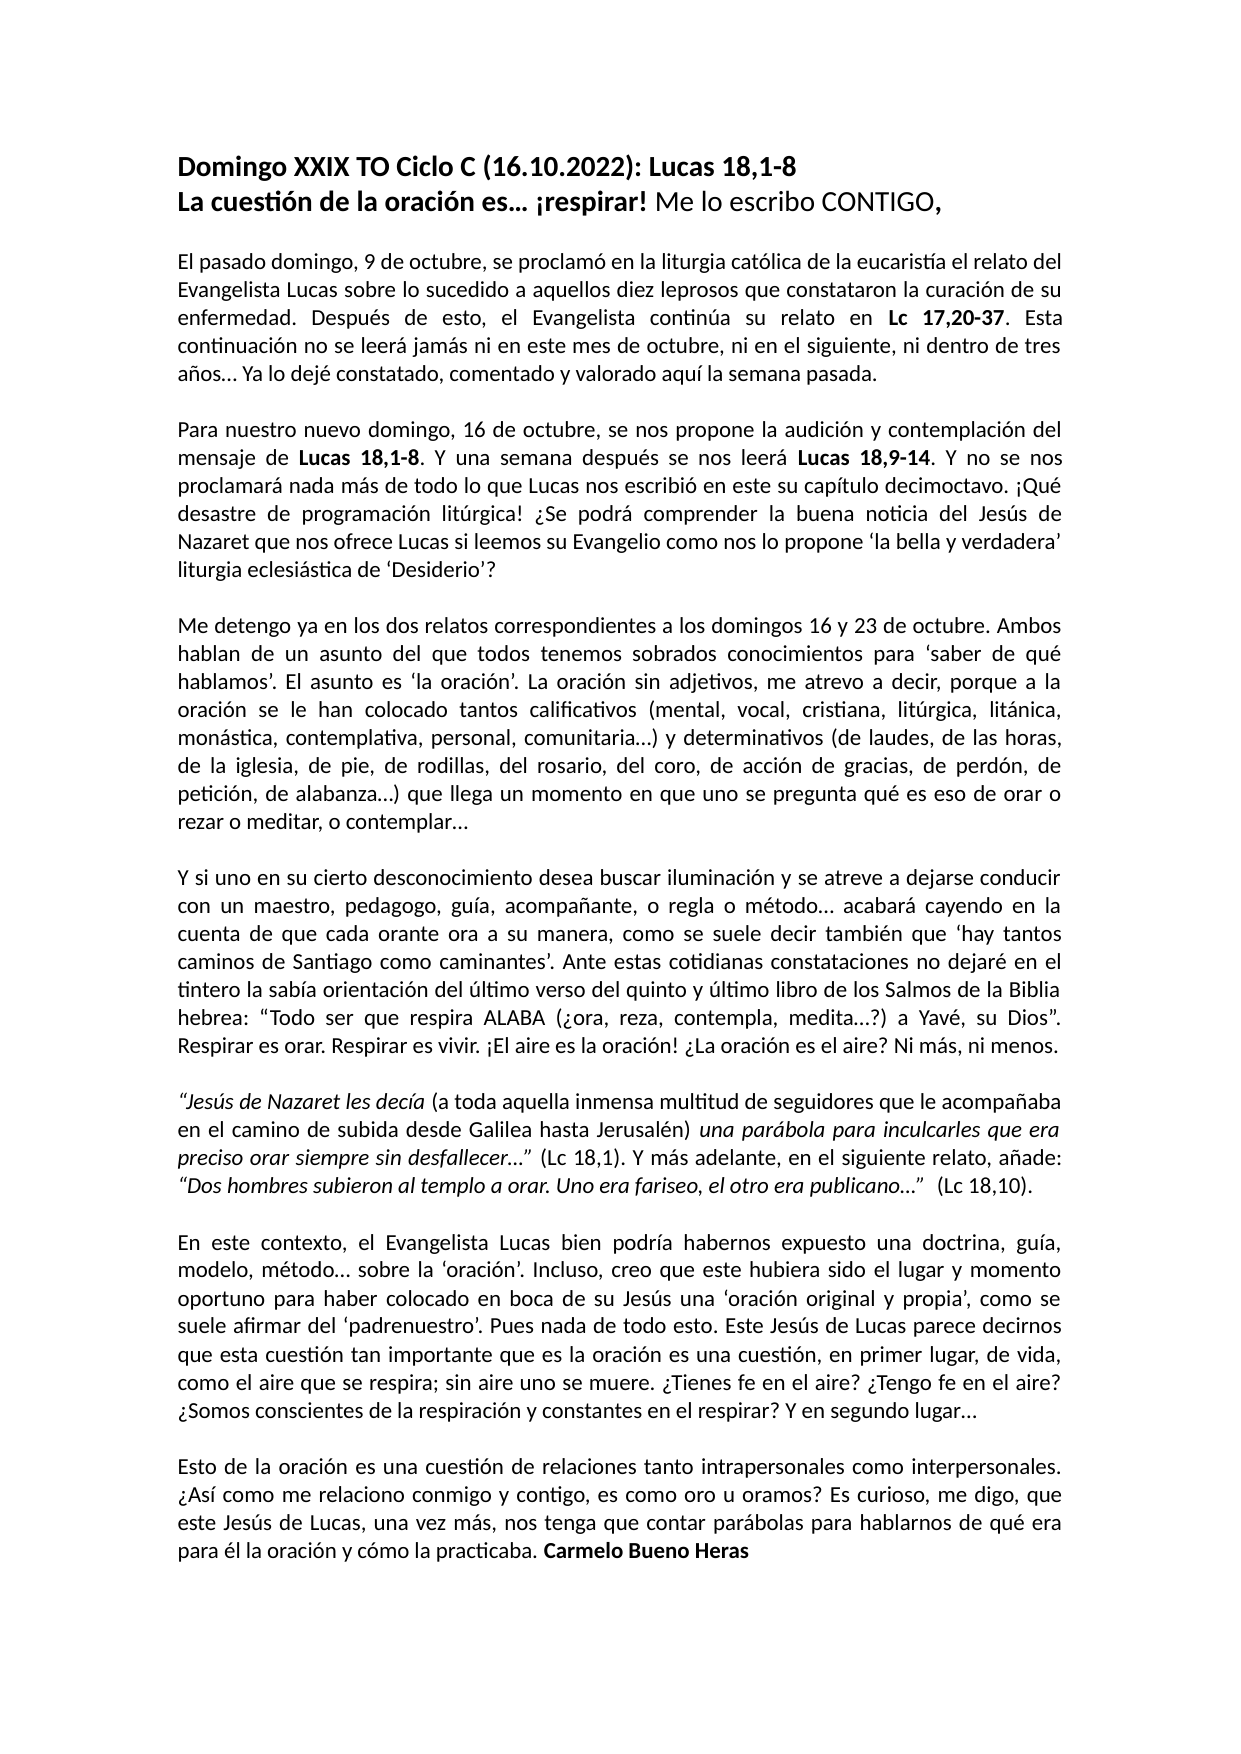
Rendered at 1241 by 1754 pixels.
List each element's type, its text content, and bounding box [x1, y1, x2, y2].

text El pasado domingo, 9 de octubre, se proclamó en la liturgia católica de la eucaristía el relato del Evangelista Lucas sobre lo sucedido a aquellos diez leprosos que constataron la curación de su enfermedad. Después de esto, el Evangelista continúa su relato en Lc 17,20-37. Esta continuación no se leerá jamás ni en este mes de octubre, ni en el siguiente, ni dentro de tres años… Ya lo dejé constatado, comentado y valorado aquí la semana pasada. [177, 247, 1063, 387]
text Y si uno en su cierto desconocimiento desea buscar iluminación y se atreve a dejarse conducir con un maestro, pedagogo, guía, acompañante, o regla o método… acabará cayendo en la cuenta de que cada orante ora a su manera, como se suele decir también que ‘hay tantos caminos de Santiago como caminantes’. Ante estas cotidianas constataciones no dejaré en el tintero la sabía orientación del último verso del quinto y último libro de los Salmos de la Biblia hebrea: “Todo ser que respira ALABA (¿ora, reza, contempla, medita…?) a Yavé, su Dios”. Respirar es orar. Respirar es vivir. ¡El aire es la oración! ¿La oración es el aire? Ni más, ni menos. [177, 863, 1063, 1059]
text Me detengo ya en los dos relatos correspondientes a los domingos 16 y 23 de octubre. Ambos hablan de un asunto del que todos tenemos sobrados conocimientos para ‘saber de qué hablamos’. El asunto es ‘la oración’. La oración sin adjetivos, me atrevo a decir, porque a la oración se le han colocado tantos calificativos (mental, vocal, cristiana, litúrgica, litánica, monástica, contemplativa, personal, comunitaria…) y determinativos (de laudes, de las horas, de la iglesia, de pie, de rodillas, del rosario, del coro, de acción de gracias, de perdón, de petición, de alabanza…) que llega un momento en que uno se pregunta qué es eso de orar o rezar o meditar, o contemplar… [177, 611, 1063, 835]
text En este contexto, el Evangelista Lucas bien podría habernos expuesto una doctrina, guía, modelo, método… sobre la ‘oración’. Incluso, creo que este hubiera sido el lugar y momento oportuno para haber colocado en boca de su Jesús una ‘oración original y propia’, como se suele afirmar del ‘padrenuestro’. Pues nada de todo esto. Este Jesús de Lucas parece decirnos que esta cuestión tan importante que es la oración es una cuestión, en primer lugar, de vida, como el aire que se respira; sin aire uno se muere. ¿Tienes fe en el aire? ¿Tengo fe en el aire? ¿Somos conscientes de la respiración y constantes en el respirar? Y en segundo lugar… [177, 1228, 1063, 1424]
text La cuestión de la oración es… ¡respirar! Me lo escribo CONTIGO, [177, 183, 1063, 219]
text Esto de la oración es una cuestión de relaciones tanto intrapersonales como interpersonales. ¿Así como me relaciono conmigo y contigo, es como oro u oramos? Es curioso, me digo, que este Jesús de Lucas, una vez más, nos tenga que contar parábolas para hablarnos de qué era para él la oración y cómo la practicaba. Carmelo Bueno Heras [177, 1452, 1063, 1564]
text “Jesús de Nazaret les decía (a toda aquella inmensa multitud de seguidores que le acompañaba en el camino de subida desde Galilea hasta Jerusalén) una parábola para inculcarles que era preciso orar siempre sin desfallecer…” (Lc 18,1). Y más adelante, en el siguiente relato, añade: “Dos hombres subieron al templo a orar. Uno era fariseo, el otro era publicano…” (Lc 18,10). [177, 1087, 1063, 1199]
text Para nuestro nuevo domingo, 16 de octubre, se nos propone la audición y contemplación del mensaje de Lucas 18,1-8. Y una semana después se nos leerá Lucas 18,9-14. Y no se nos proclamará nada más de todo lo que Lucas nos escribió en este su capítulo decimoctavo. ¡Qué desastre de programación litúrgica! ¿Se podrá comprender la buena noticia del Jesús de Nazaret que nos ofrece Lucas si leemos su Evangelio como nos lo propone ‘la bella y verdadera’ liturgia eclesiástica de ‘Desiderio’? [177, 415, 1063, 583]
text Domingo XXIX TO Ciclo C (16.10.2022): Lucas 18,1-8 [177, 148, 1063, 183]
